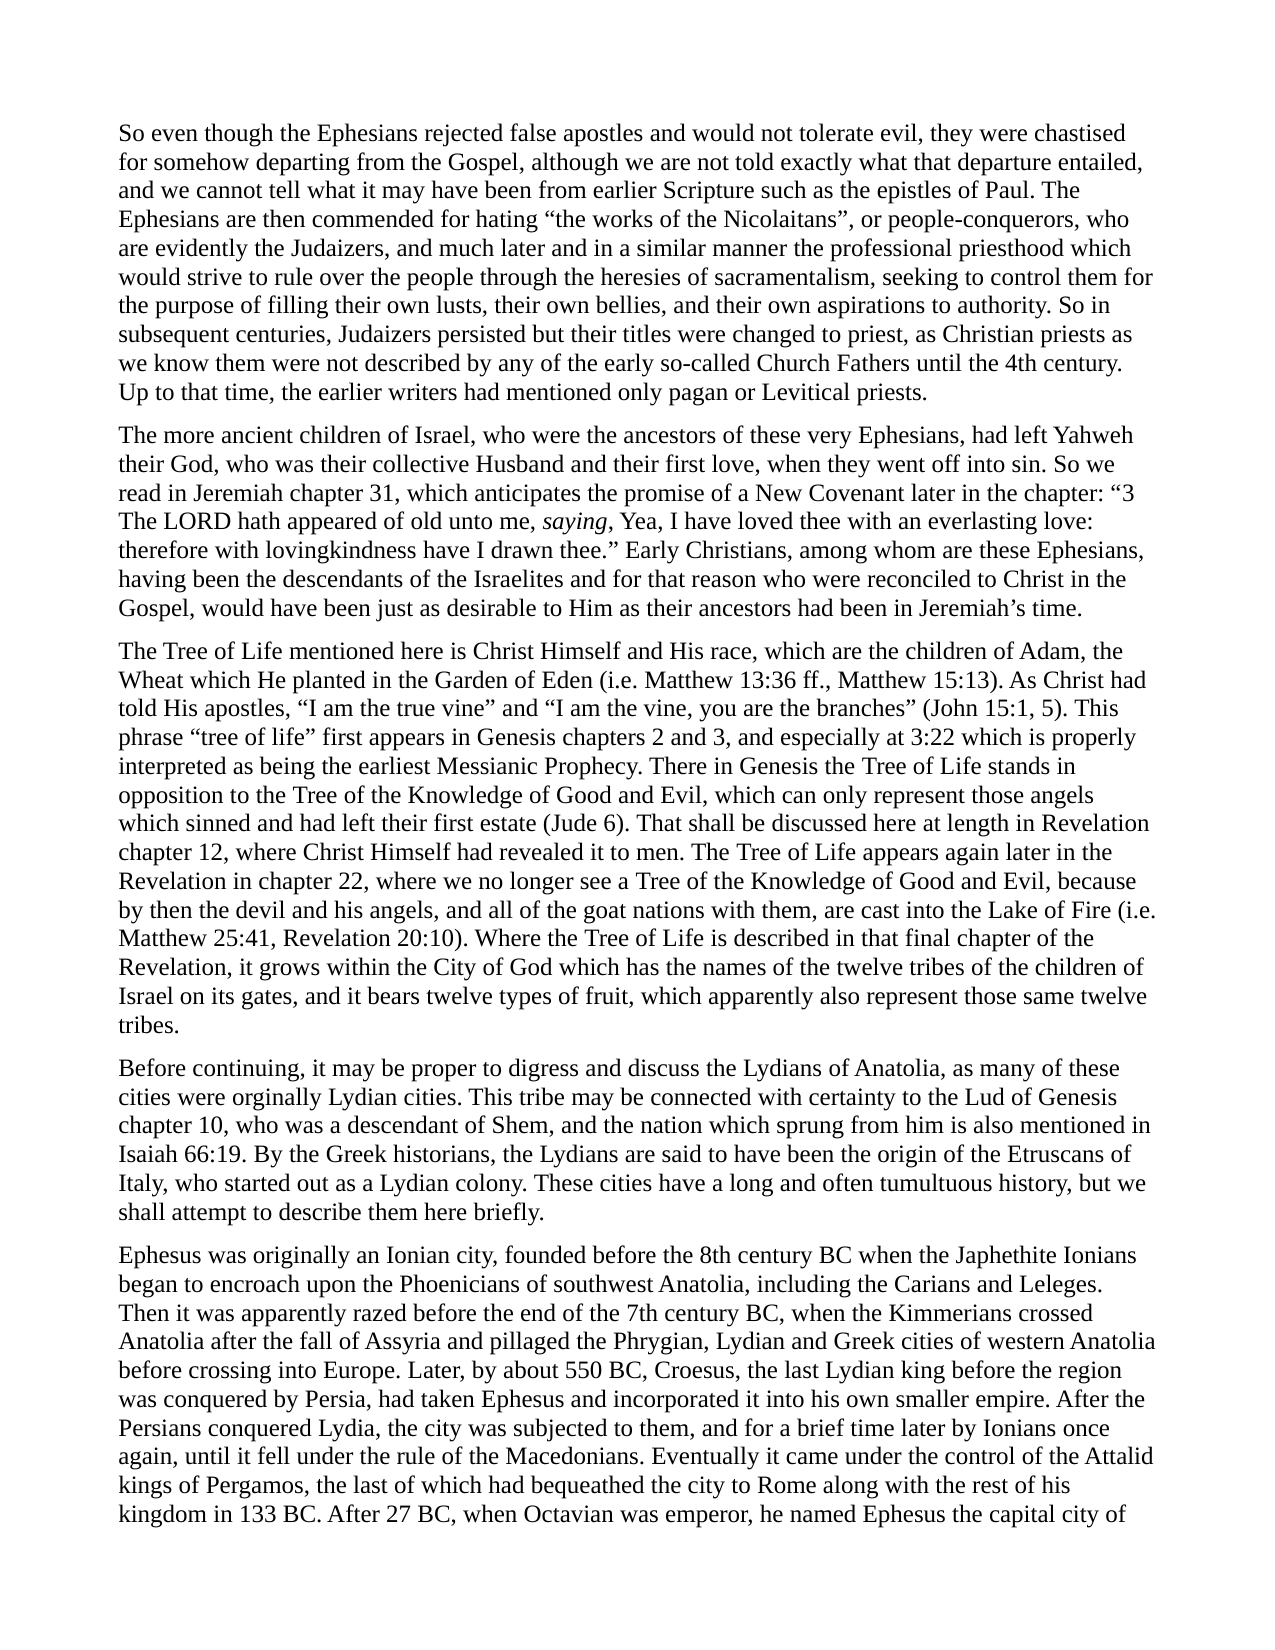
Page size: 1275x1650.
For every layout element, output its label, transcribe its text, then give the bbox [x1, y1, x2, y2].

text Ephesus was originally an Ionian city, founded before the 8th century BC when the Japhethite Ionians began to encroach upon the Phoenicians of southwest Anatolia, including the Carians and Leleges. Then it was apparently razed before the end of the 7th century BC, when the Kimmerians crossed Anatolia after the fall of Assyria and pillaged the Phrygian, Lydian and Greek cities of western Anatolia before crossing into Europe. Later, by about 550 BC, Croesus, the last Lydian king before the region was conquered by Persia, had taken Ephesus and incorporated it into his own smaller empire. After the Persians conquered Lydia, the city was subjected to them, and for a brief time later by Ionians once again, until it fell under the rule of the Macedonians. Eventually it came under the control of the Attalid kings of Pergamos, the last of which had bequeathed the city to Rome along with the rest of his kingdom in 133 BC. After 27 BC, when Octavian was emperor, he named Ephesus the capital city of [118, 1240, 1157, 1528]
text Before continuing, it may be proper to digress and discuss the Lydians of Anatolia, as many of these cities were orginally Lydian cities. This tribe may be connected with certainty to the Lud of Genesis chapter 10, who was a descendant of Shem, and the nation which sprung from him is also mentioned in Isaiah 66:19. By the Greek historians, the Lydians are said to have been the origin of the Etruscans of Italy, who started out as a Lydian colony. These cities have a long and often tumultuous history, but we shall attempt to describe them here briefly. [118, 1053, 1157, 1226]
text So even though the Ephesians rejected false apostles and would not tolerate evil, they were chastised for somehow departing from the Gospel, although we are not told exactly what that departure entailed, and we cannot tell what it may have been from earlier Scripture such as the epistles of Paul. The Ephesians are then commended for hating “the works of the Nicolaitans”, or people-conquerors, who are evidently the Judaizers, and much later and in a similar manner the professional priesthood which would strive to rule over the people through the heresies of sacramentalism, seeking to control them for the purpose of filling their own lusts, their own bellies, and their own aspirations to authority. So in subsequent centuries, Judaizers persisted but their titles were changed to priest, as Christian priests as we know them were not described by any of the early so-called Church Fathers until the 4th century. Up to that time, the earlier writers had mentioned only pagan or Levitical priests. [118, 118, 1157, 406]
text The Tree of Life mentioned here is Christ Himself and His race, which are the children of Adam, the Wheat which He planted in the Garden of Eden (i.e. Matthew 13:36 ff., Matthew 15:13). As Christ had told His apostles, “I am the true vine” and “I am the vine, you are the branches” (John 15:1, 5). This phrase “tree of life” first appears in Genesis chapters 2 and 3, and especially at 3:22 which is properly interpreted as being the earliest Messianic Prophecy. There in Genesis the Tree of Life stands in opposition to the Tree of the Knowledge of Good and Evil, which can only represent those angels which sinned and had left their first estate (Jude 6). That shall be discussed here at length in Revelation chapter 12, where Christ Himself had revealed it to men. The Tree of Life appears again later in the Revelation in chapter 22, where we no longer see a Tree of the Knowledge of Good and Evil, because by then the devil and his angels, and all of the goat nations with them, are cast into the Lake of Fire (i.e. Matthew 25:41, Revelation 20:10). Where the Tree of Life is described in that final chapter of the Revelation, it grows within the City of God which has the names of the twelve tribes of the children of Israel on its gates, and it bears twelve types of fruit, which apparently also represent those same twelve tribes. [118, 636, 1157, 1038]
text The more ancient children of Israel, who were the ancestors of these very Ephesians, had left Yahweh their God, who was their collective Husband and their first love, when they went off into sin. So we read in Jeremiah chapter 31, which anticipates the promise of a New Covenant later in the chapter: “3 The LORD hath appeared of old unto me, saying, Yea, I have loved thee with an everlasting love: therefore with lovingkindness have I drawn thee.” Early Christians, among whom are these Ephesians, having been the descendants of the Israelites and for that reason who were reconciled to Christ in the Gospel, would have been just as desirable to Him as their ancestors had been in Jeremiah’s time. [118, 420, 1157, 621]
